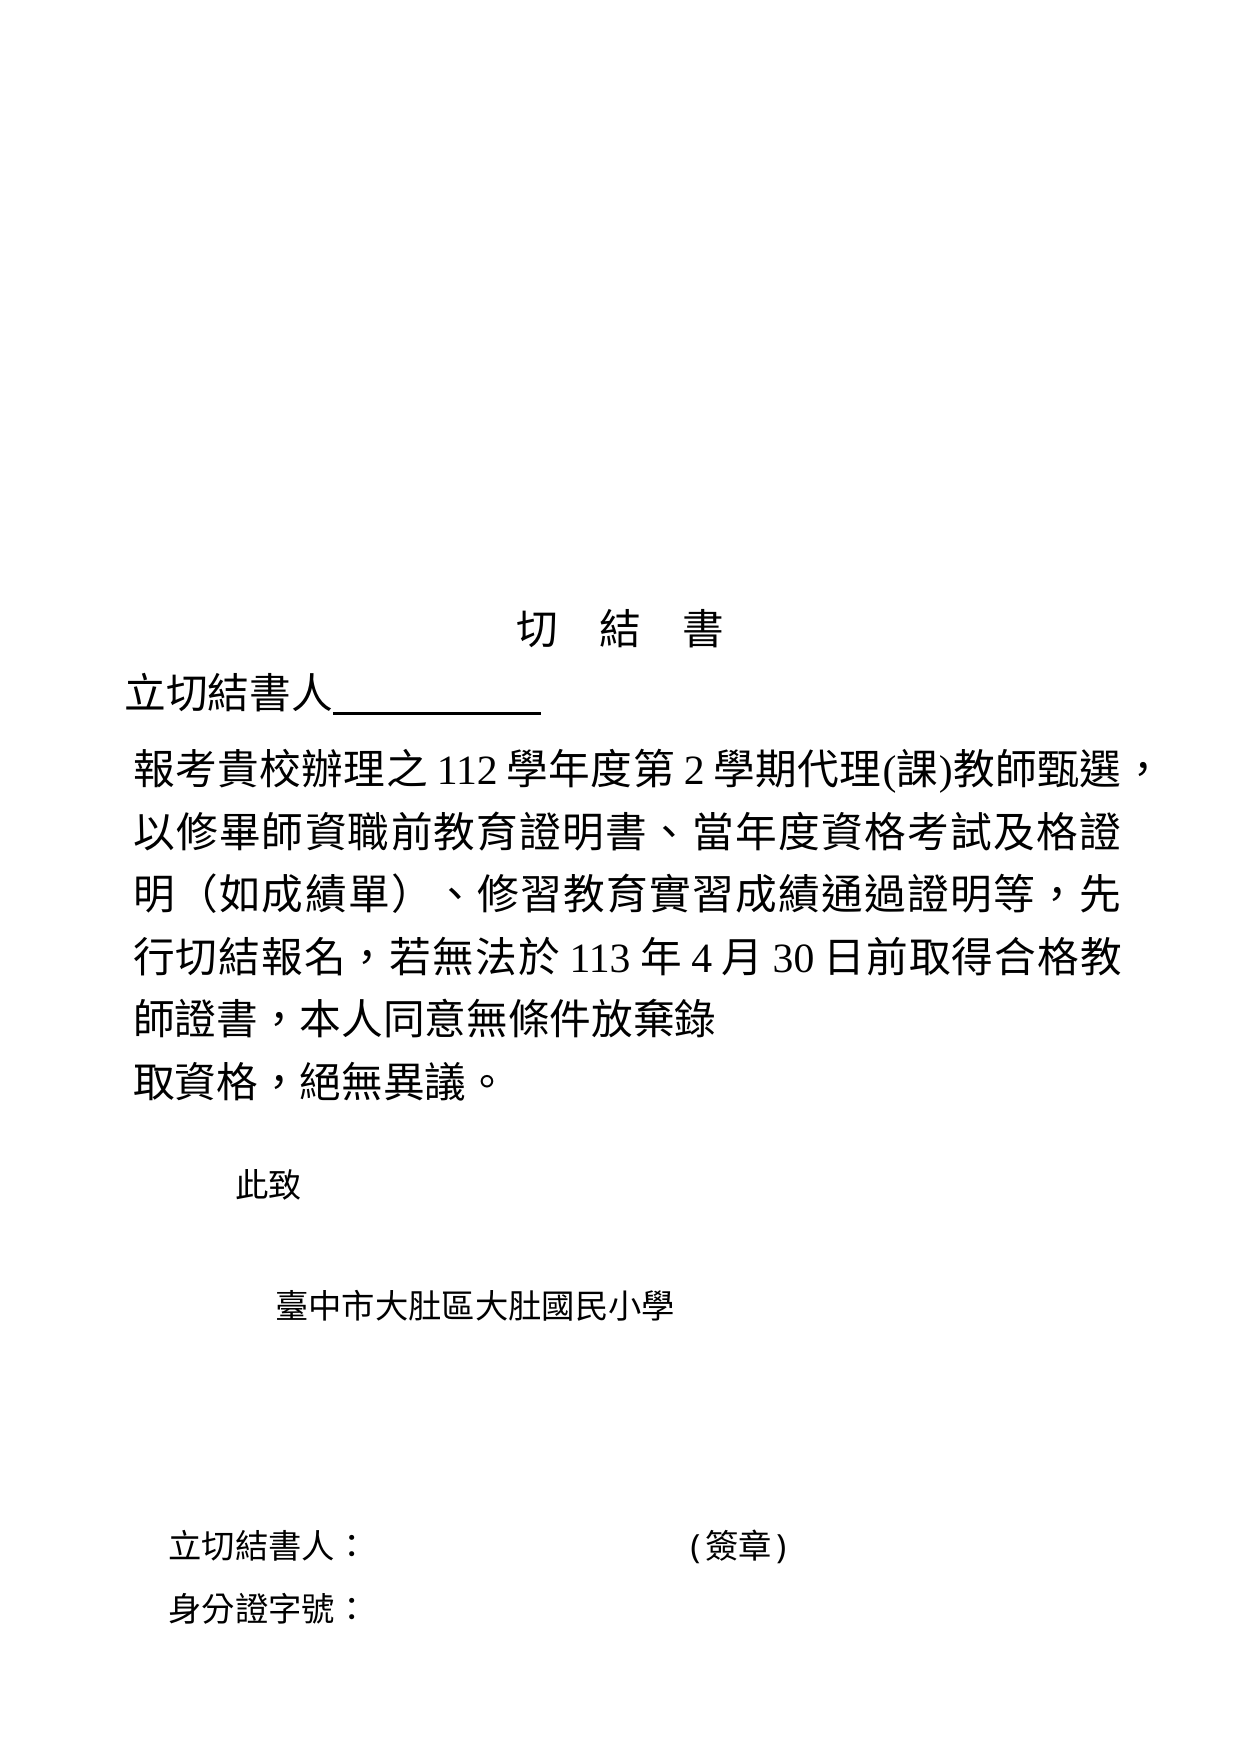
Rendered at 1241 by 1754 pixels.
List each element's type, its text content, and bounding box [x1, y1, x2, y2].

text 臺中市大肚區大肚國民小學 [118, 1280, 1122, 1329]
text 身分證字號： [168, 1583, 1122, 1631]
text 切 結 書 [118, 596, 1122, 656]
text 取資格，絕無異議。 [133, 1037, 1122, 1100]
text 此致 [118, 1159, 1122, 1207]
text 立切結書人： (簽章) [168, 1520, 1122, 1568]
text 立切結書人 [118, 660, 1122, 721]
text 報考貴校辦理之112學年度第2學期代理(課)教師甄選，以修畢師資職前教育證明書、當年度資格考試及格證明（如成績單）、修習教育實習成績通過證明等，先行切結報名，若無法於113年4月30日前取得合格教師證書，本人同意無條件放棄錄 [133, 725, 1122, 1037]
